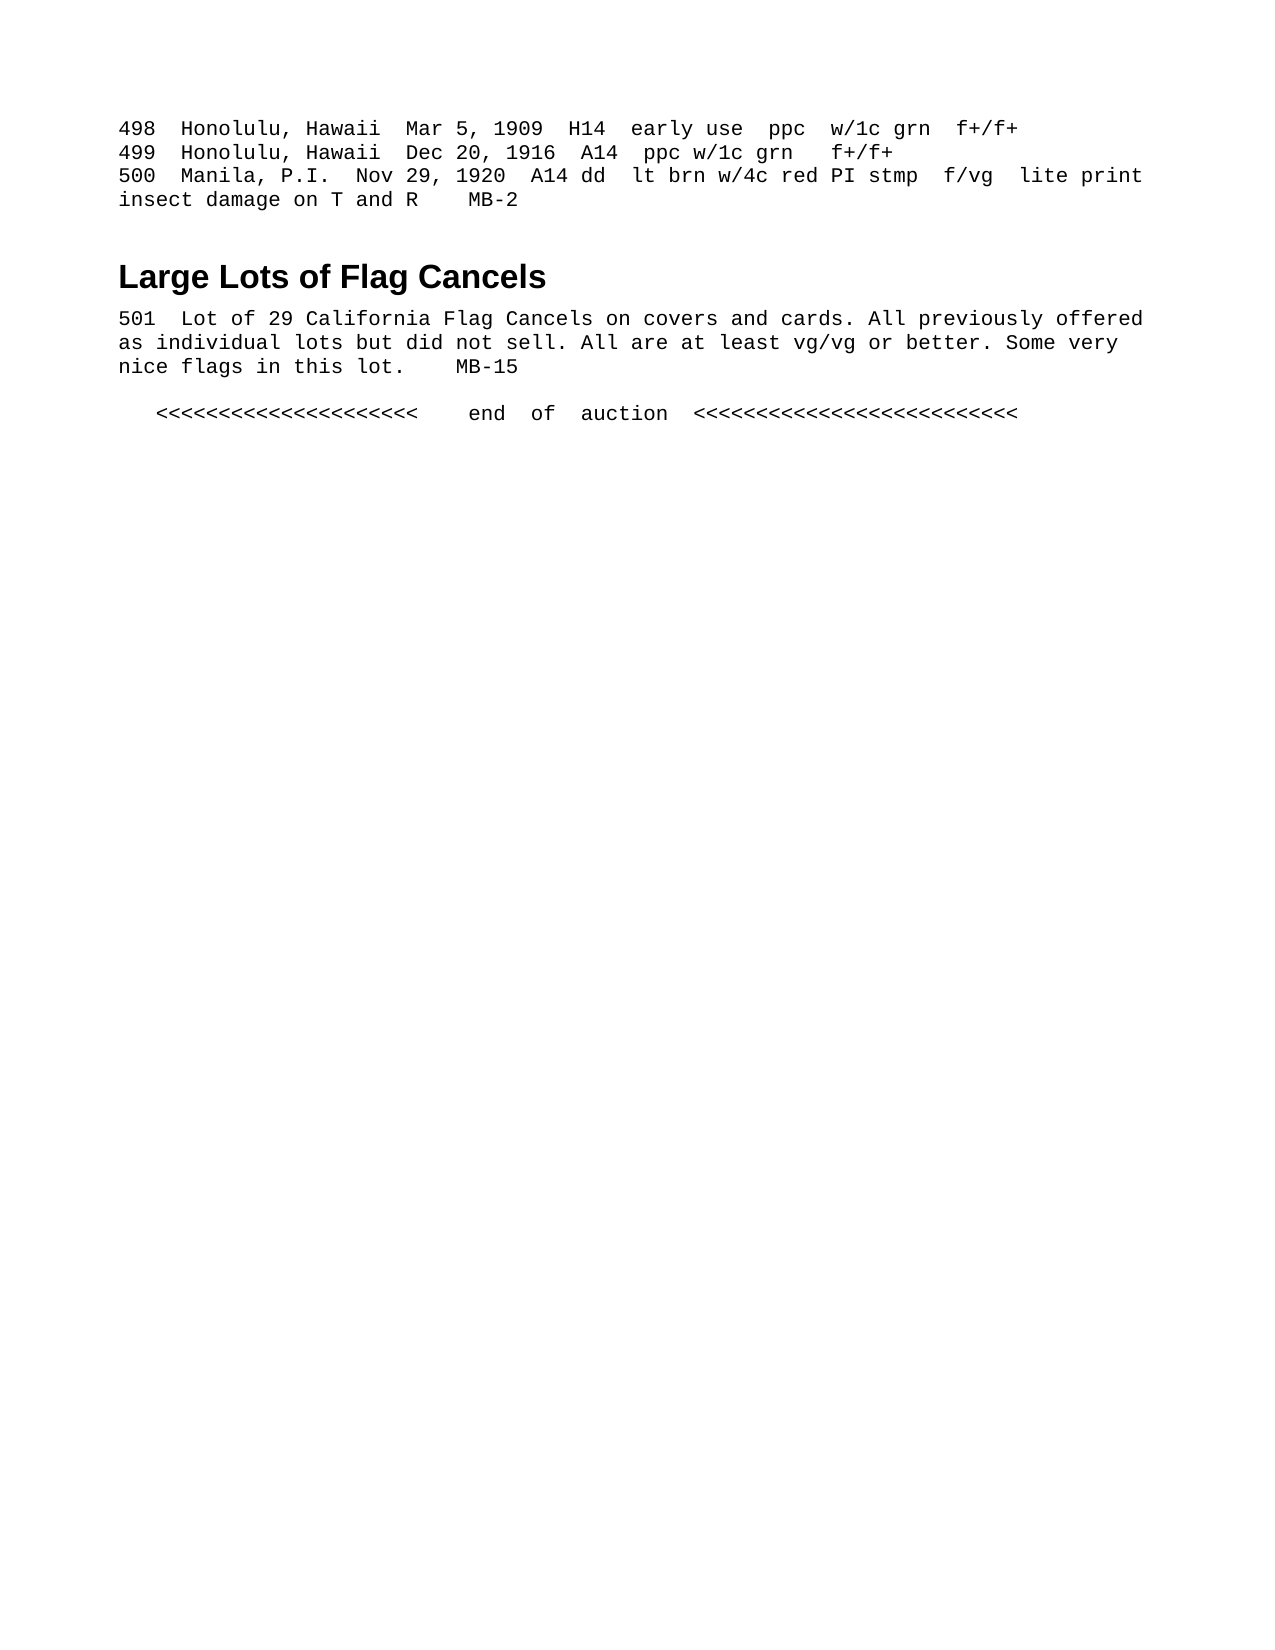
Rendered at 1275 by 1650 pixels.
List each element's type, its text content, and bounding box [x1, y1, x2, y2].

subtitle Large Lots of Flag Cancels [118, 257, 1157, 296]
text 498 Honolulu, Hawaii Mar 5, 1909 H14 early use ppc w/1c grn f+/f+ [118, 118, 1157, 142]
text <<<<<<<<<<<<<<<<<<<<< end of auction <<<<<<<<<<<<<<<<<<<<<<<<<< [118, 403, 1157, 427]
text 501 Lot of 29 California Flag Cancels on covers and cards. All previously offered as individual lots but did not sell. All are at least vg/vg or better. Some very nice flags in this lot. MB-15 [118, 308, 1157, 379]
text 499 Honolulu, Hawaii Dec 20, 1916 A14 ppc w/1c grn f+/f+ [118, 142, 1157, 165]
text 500 Manila, P.I. Nov 29, 1920 A14 dd lt brn w/4c red PI stmp f/vg lite print insect damage on T and R MB-2 [118, 165, 1157, 213]
